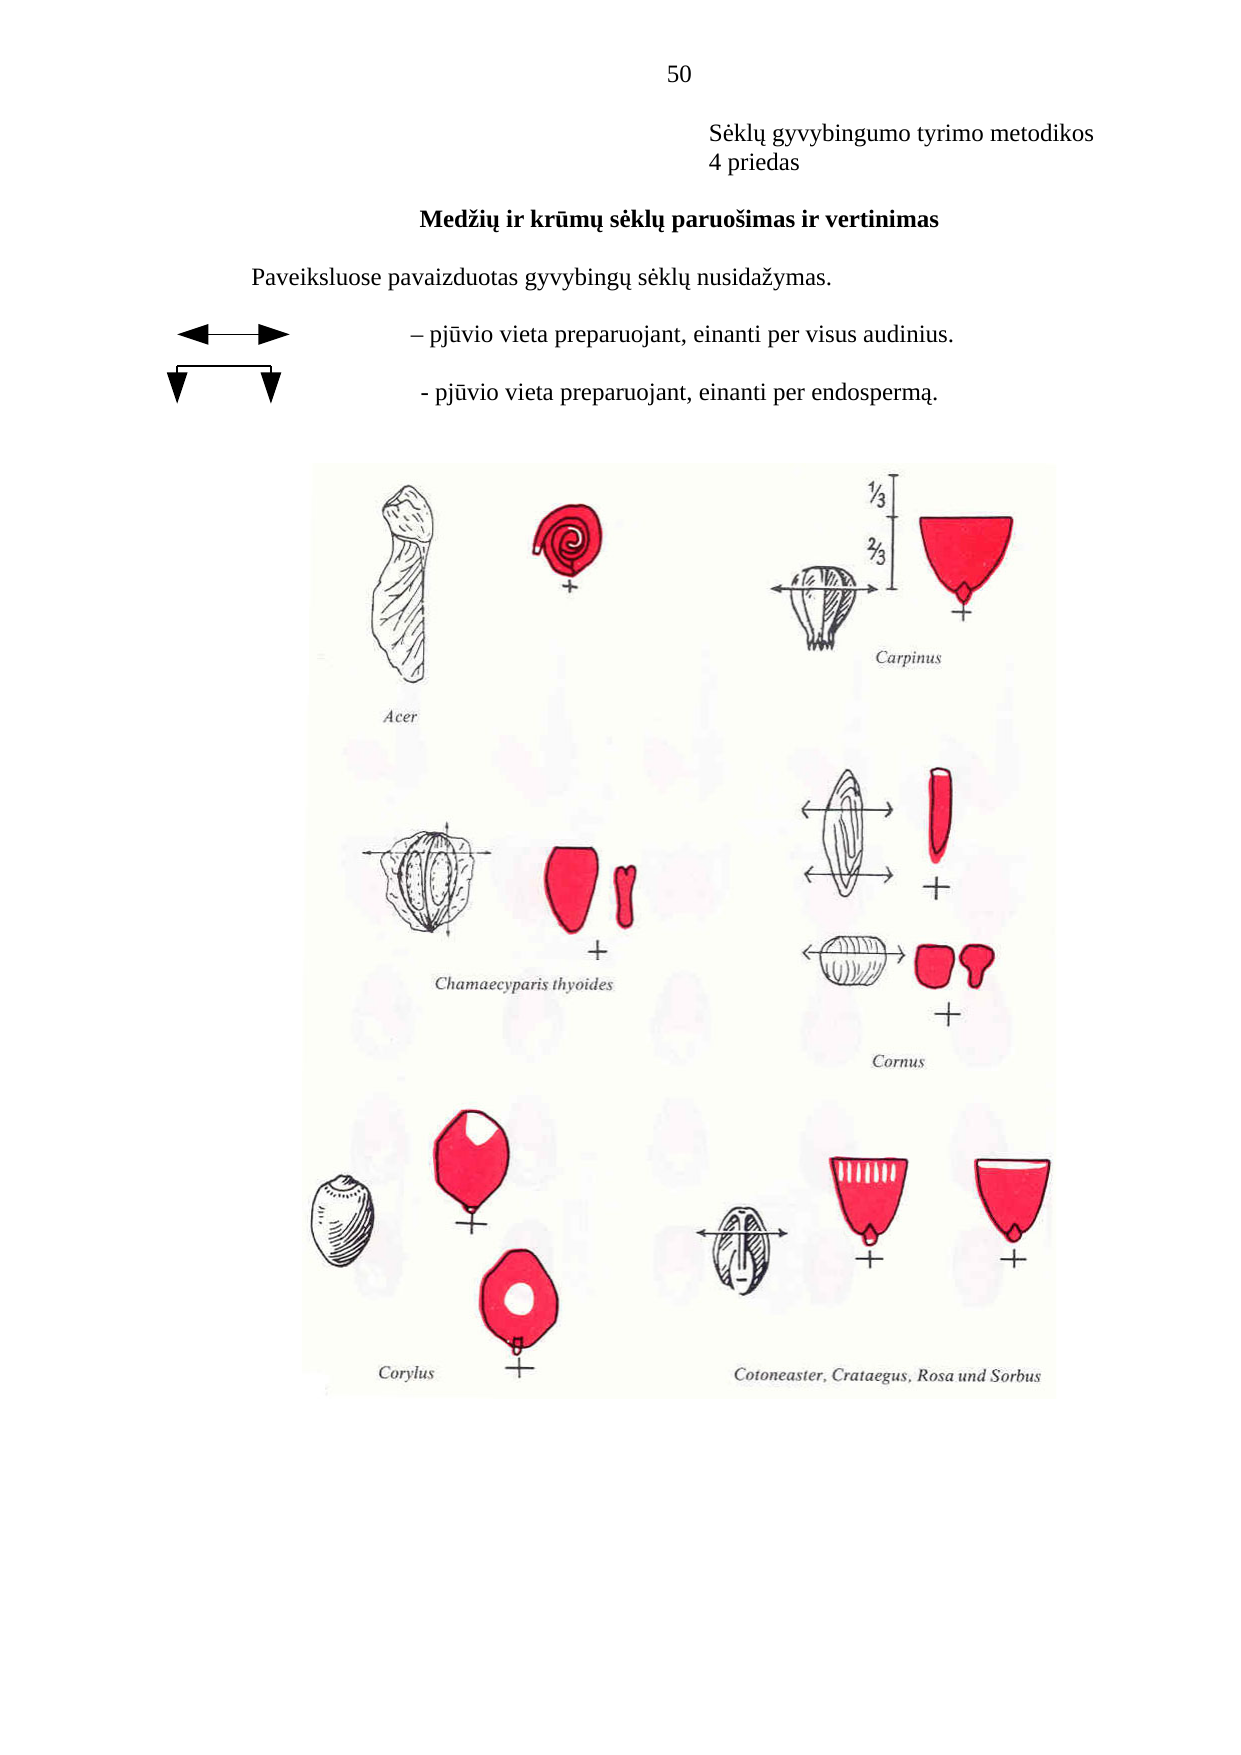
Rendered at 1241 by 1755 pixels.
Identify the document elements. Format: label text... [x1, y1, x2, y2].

text Paveiksluose pavaizduotas gyvybingų sėklų nusidažymas. [177, 262, 1181, 291]
text Medžių ir krūmų sėklų paruošimas ir vertinimas [177, 204, 1181, 233]
text – pjūvio vieta preparuojant, einanti per visus audinius. [177, 319, 1181, 348]
text 4 priedas [177, 147, 1181, 176]
text - pjūvio vieta preparuojant, einanti per endospermą. [177, 377, 1181, 406]
text Sėklų gyvybingumo tyrimo metodikos [177, 118, 1181, 147]
